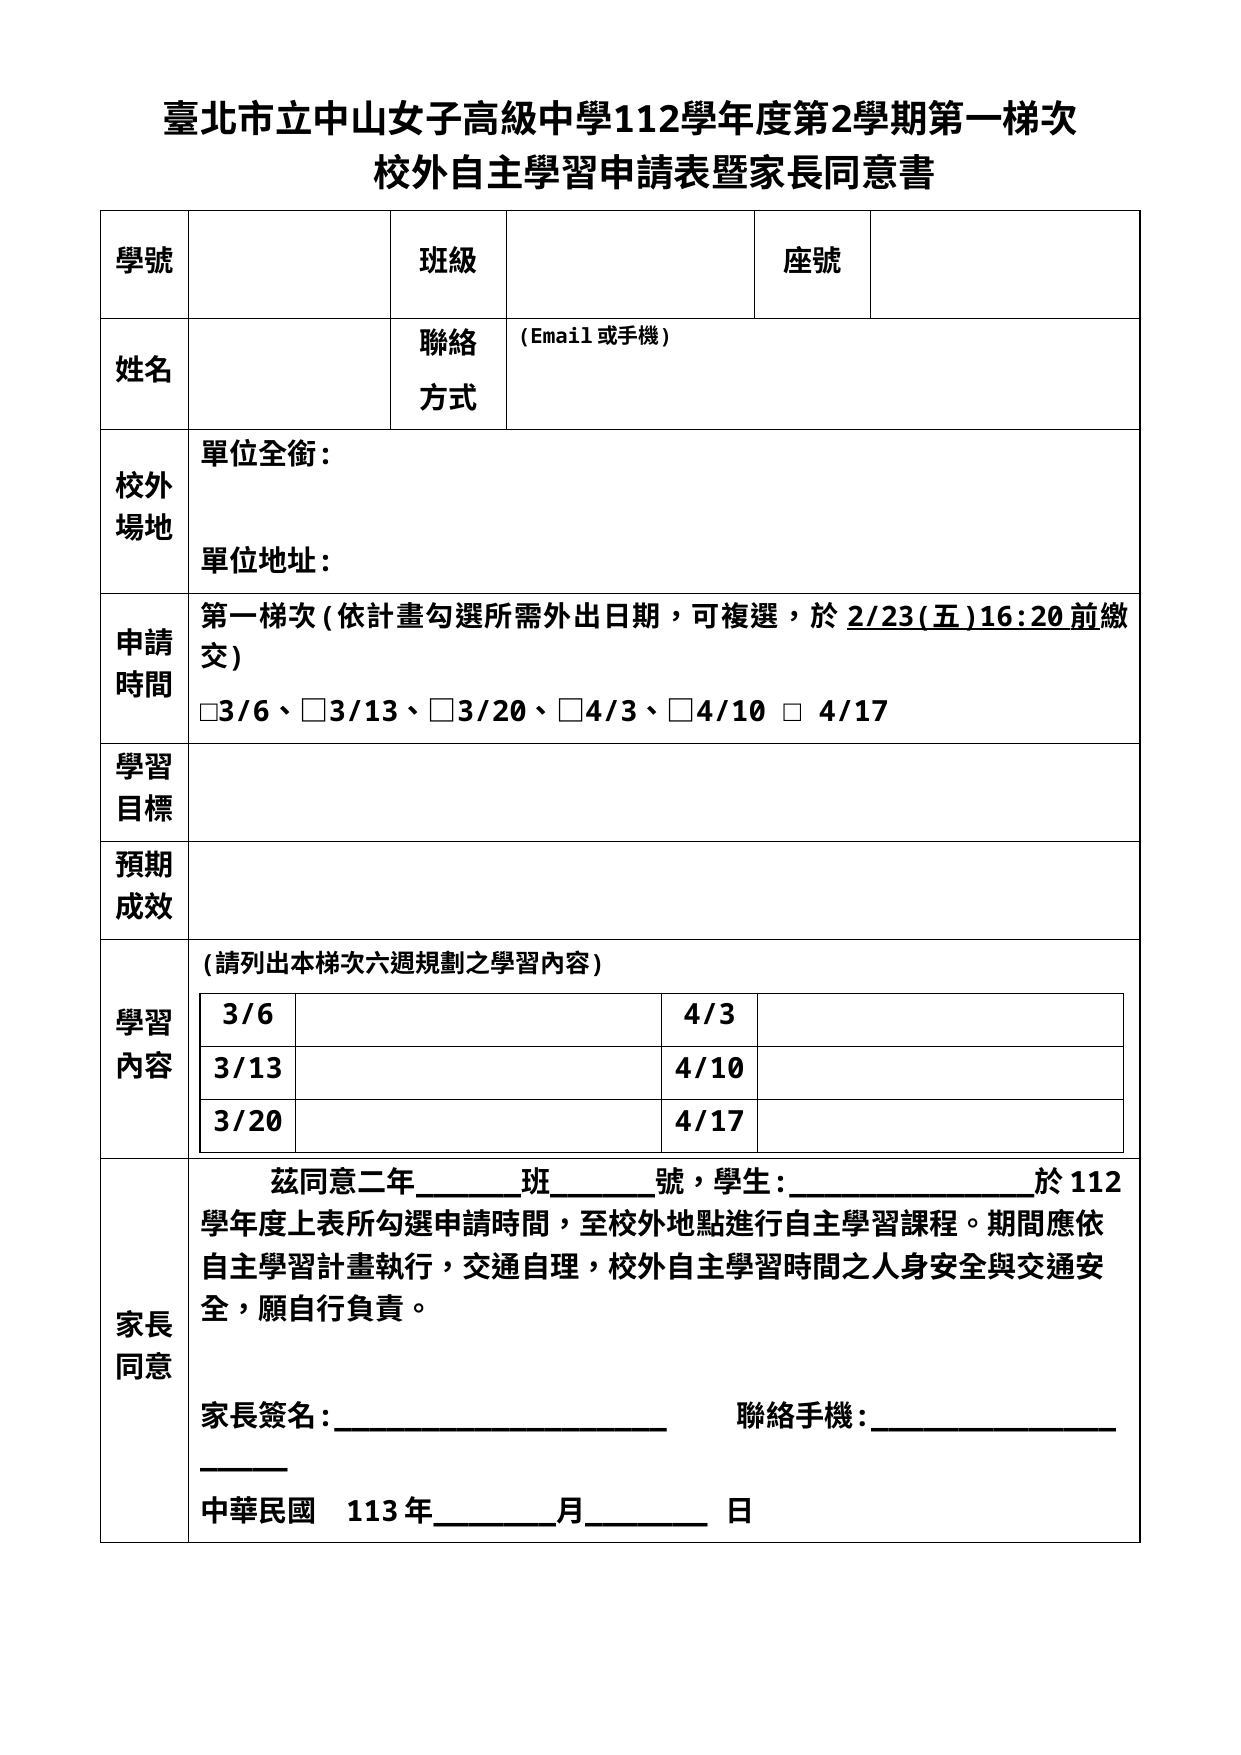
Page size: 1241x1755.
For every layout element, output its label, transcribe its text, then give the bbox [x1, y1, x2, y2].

table_cell [189, 744, 1139, 841]
table_cell 第一梯次(依計畫勾選所需外出日期，可複選，於2/23(五)16:20前繳交) □3/6、□3/13、□3/20、□4/3、□4/10 □ 4/17 [189, 594, 1139, 742]
table_header [871, 211, 1139, 318]
table_cell 單位全銜: 單位地址: [189, 430, 1139, 592]
table_header 座號 [755, 211, 870, 318]
table_cell 茲同意二年______班______號，學生:_____­­­­­­­­­­­­­­_________於112學年度上表所勾選申請時間，至校外地點進行自主學習課程。期間應依自主學習計畫執行，交通自理，校外自主學習時間之人身安全與交通安全，願自行負責。 家長簽名:­___________________ 聯絡手機:___________________ 中華民國 113年_______月_______ 日 [189, 1159, 1139, 1542]
table_cell 3/13 [201, 1047, 295, 1099]
text 校外自主學習申請表暨家長同意書 [103, 143, 1137, 198]
table_cell 家長同意 [101, 1159, 188, 1542]
table_header 學號 [101, 211, 188, 318]
table_cell 校外場地 [101, 430, 188, 592]
table_cell 4/10 [662, 1047, 757, 1099]
table_cell [758, 1047, 1123, 1099]
table_cell (請列出本梯次六週規劃之學習內容) [189, 940, 1139, 1157]
table_cell 學習目標 [101, 744, 188, 841]
table_cell [189, 319, 390, 429]
table_cell 姓名 [101, 319, 188, 429]
table_cell 3/20 [201, 1100, 295, 1152]
table_cell 學習內容 [101, 940, 188, 1157]
table_cell 申請時間 [101, 594, 188, 742]
table_header [758, 994, 1123, 1046]
table_cell 預期成效 [101, 842, 188, 939]
table_cell [189, 842, 1139, 939]
table_header 班級 [391, 211, 506, 318]
table_cell 聯絡 方式 [391, 319, 506, 429]
table_header 3/6 [201, 994, 295, 1046]
table_cell [296, 1047, 661, 1099]
text 臺北市立中山女子高級中學112學年度第2學期第一梯次 [103, 89, 1137, 143]
table_header 4/3 [662, 994, 757, 1046]
table_cell (Email或手機) [507, 319, 1139, 429]
table_header [296, 994, 661, 1046]
table_cell 4/17 [662, 1100, 757, 1152]
table_header [189, 211, 390, 318]
table_header [507, 211, 754, 318]
table_cell [758, 1100, 1123, 1152]
table_cell [296, 1100, 661, 1152]
